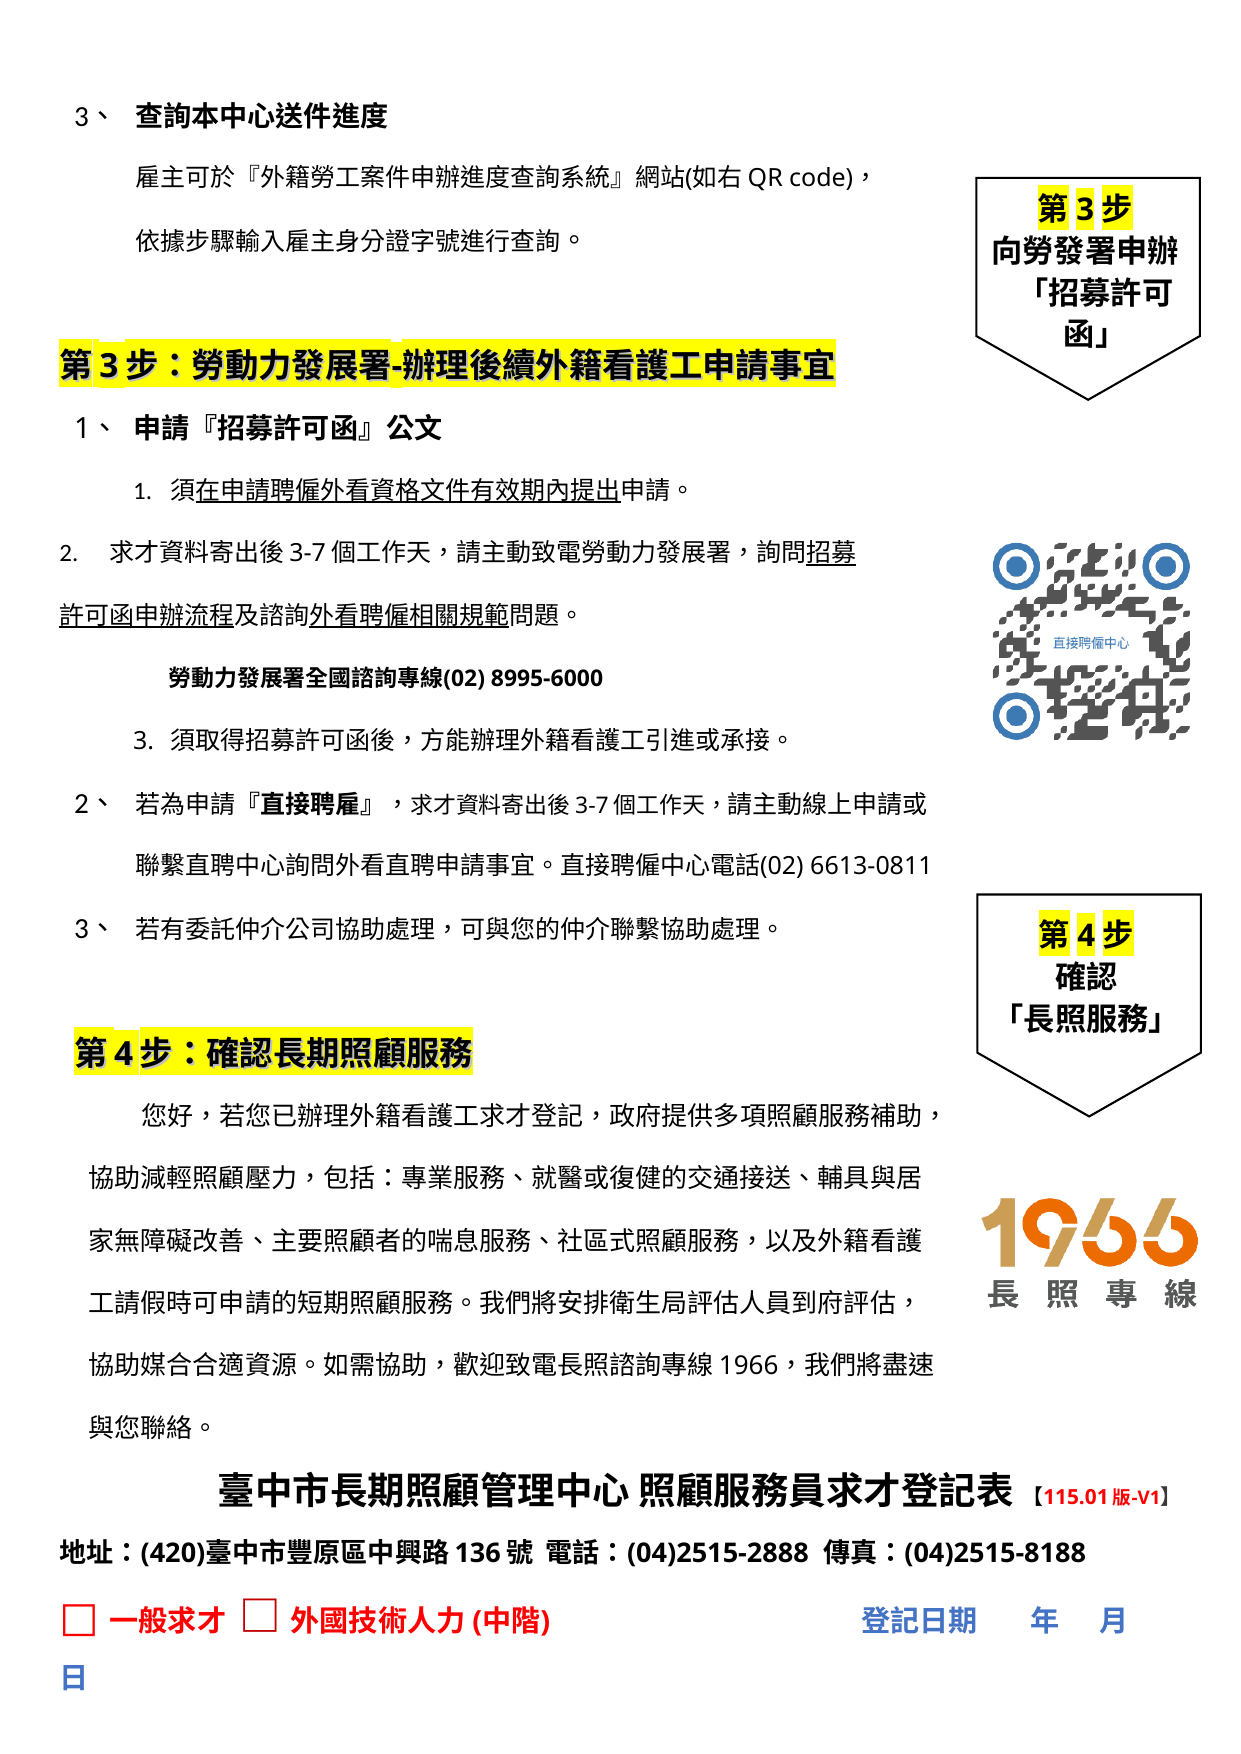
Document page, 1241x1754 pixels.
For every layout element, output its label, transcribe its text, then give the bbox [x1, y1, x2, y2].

list 須取得招募許可函後，方能辦理外籍看護工引進或承接。 [133, 697, 1181, 759]
list 若為申請『直接聘雇』，求才資料寄出後3-7個工作天，請主動線上申請或聯繫直聘中心詢問外看直聘申請事宜。直接聘僱中心電話(02) 6613-0811 [74, 759, 945, 884]
text 您好，若您已辦理外籍看護工求才登記，政府提供多項照顧服務補助，協助減輕照顧壓力，包括：專業服務、就醫或復健的交通接送、輔具與居家無障礙改善、主要照顧者的喘息服務、社區式照顧服務，以及外籍看護工請假時可申請的短期照顧服務。我們將安排衛生局評估人員到府評估，協助媒合合適資源。如需協助，歡迎致電長照諮詢專線1966，我們將盡速與您聯絡。 [88, 1072, 945, 1447]
text 勞動力發展署全國諮詢專線(02) 8995-6000 [133, 634, 1169, 697]
text 地址：(420)臺中市豐原區中興路136號 電話：(04)2515-2888 傳真：(04)2515-8188 [59, 1509, 1181, 1572]
text 第3步：勞動力發展署-辦理後續外籍看護工申請事宜 [59, 322, 1056, 384]
text 雇主可於『外籍勞工案件申辦進度查詢系統』網站(如右QR code)，依據步驟輸入雇主身分證字號進行查詢。 [135, 134, 886, 259]
list 查詢本中心送件進度 [74, 72, 886, 134]
text [1163, 634, 1181, 665]
list 若有委託仲介公司協助處理，可與您的仲介聯繫協助處理。 [74, 884, 1172, 947]
text 第4步：確認長期照顧服務 [74, 1009, 1007, 1072]
text [1120, 349, 1181, 384]
text 臺中市長期照顧管理中心 照顧服務員求才登記表 【115.01版-V1】 [59, 1447, 1184, 1509]
text □ 一般求才 □ 外國技術人力 (中階) 登記日期 年 月 日 [59, 1572, 1181, 1697]
list 須在申請聘僱外看資格文件有效期內提出申請。 [133, 447, 1181, 509]
list 求才資料寄出後3-7個工作天，請主動致電勞動力發展署，詢問招募許可函申辦流程及諮詢外看聘僱相關規範問題。 [59, 509, 871, 634]
list 申請『招募許可函』公文 [74, 384, 1181, 447]
